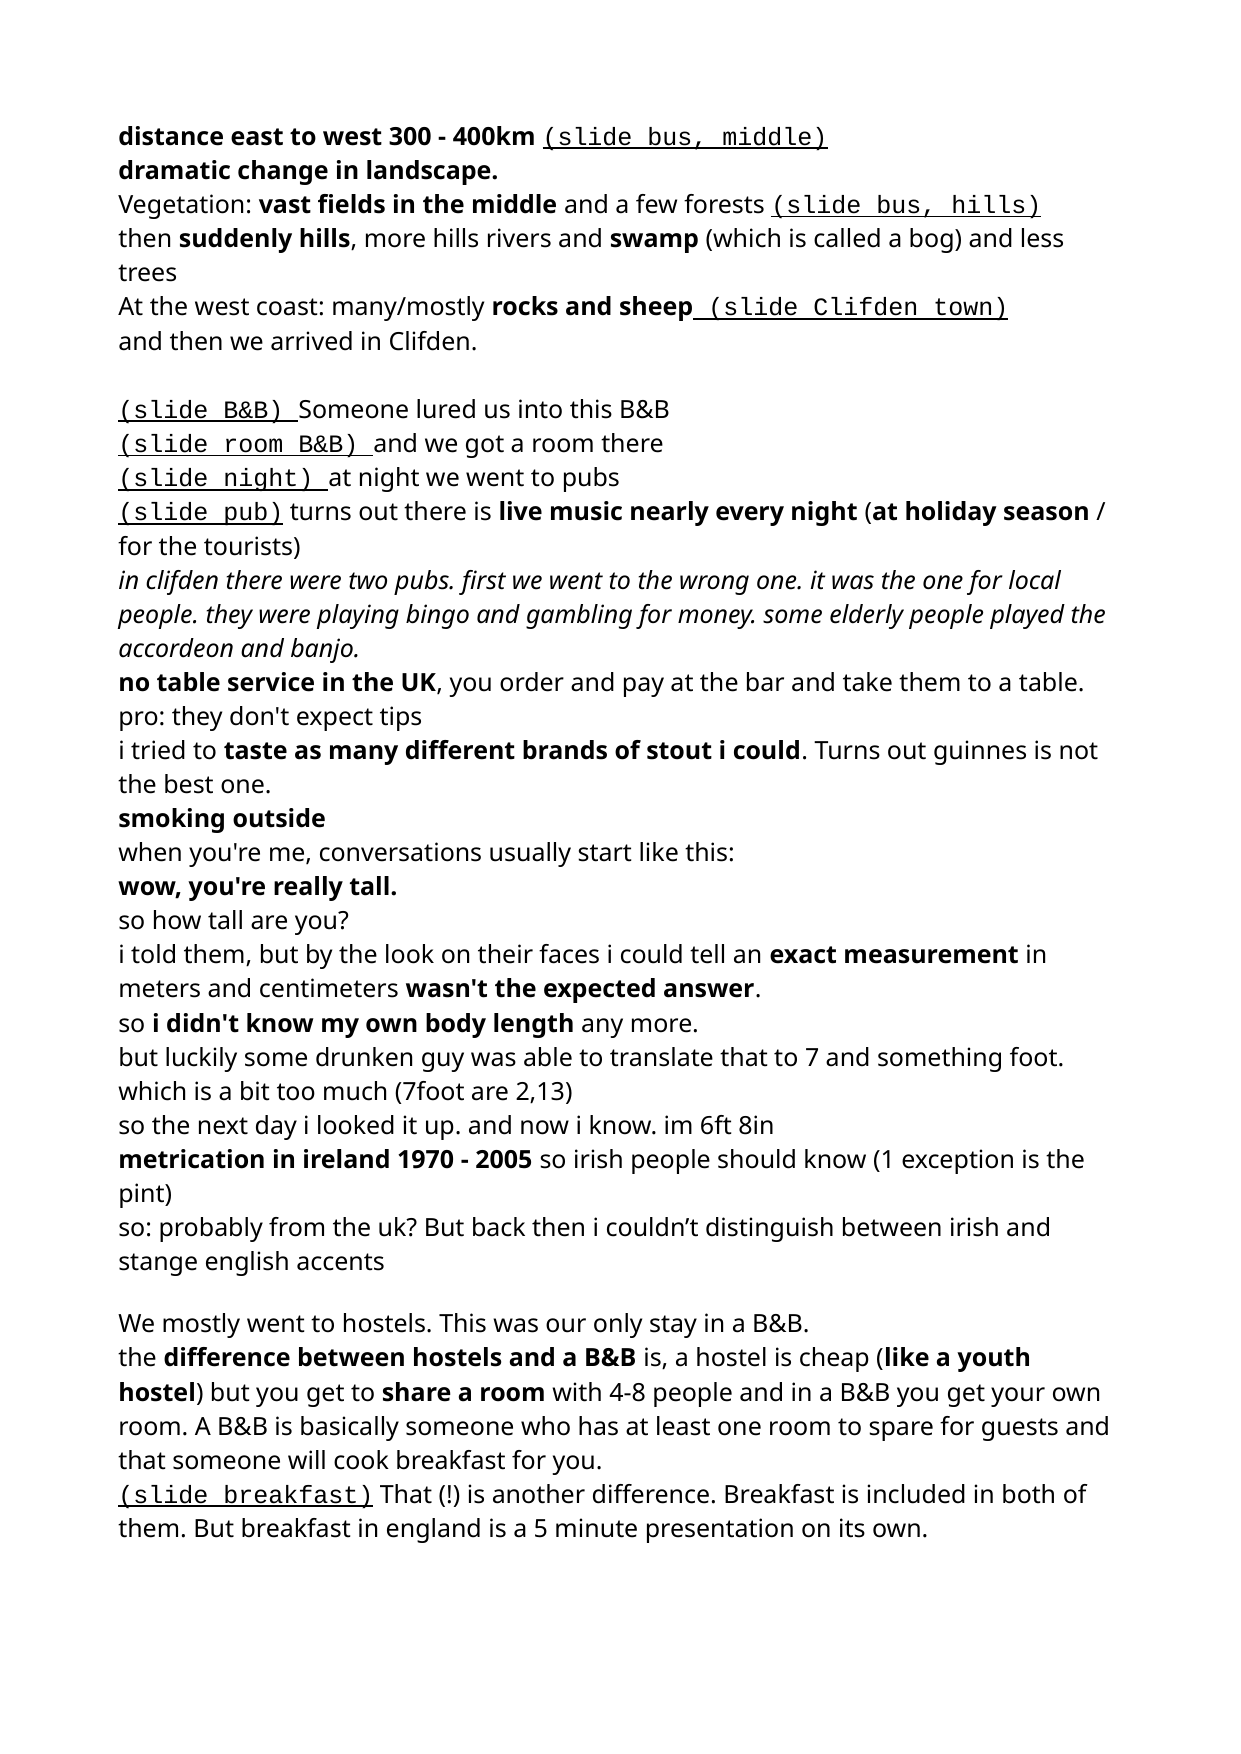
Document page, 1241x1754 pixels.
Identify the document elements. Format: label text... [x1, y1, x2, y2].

text At the west coast: many/mostly rocks and sheep (slide Clifden town) [118, 289, 1122, 323]
text (slide night) at night we went to pubs [118, 460, 1122, 494]
text which is a bit too much (7foot are 2,13) [118, 1073, 1122, 1107]
text so the next day i looked it up. and now i know. im 6ft 8in [118, 1107, 1122, 1141]
text (slide B&B) Someone lured us into this B&B [118, 391, 1122, 426]
text in clifden there were two pubs. first we went to the wrong one. it was the one for local people. they were playing bingo and gambling for money. some elderly people played the accordeon and banjo. [118, 562, 1122, 664]
text but luckily some drunken guy was able to translate that to 7 and something foot. [118, 1039, 1122, 1073]
text i told them, but by the look on their faces i could tell an exact measurement in meters and centimeters wasn't the expected answer. [118, 937, 1122, 1005]
text We mostly went to hostels. This was our only stay in a B&B. [118, 1306, 1122, 1340]
text then suddenly hills, more hills rivers and swamp (which is called a bog) and less trees [118, 221, 1122, 289]
text dramatic change in landscape. [118, 152, 1122, 186]
text no table service in the UK, you order and pay at the bar and take them to a table. pro: they don't expect tips [118, 664, 1122, 733]
text so i didn't know my own body length any more. [118, 1005, 1122, 1039]
text (slide room B&B) and we got a room there [118, 426, 1122, 460]
text so how tall are you? [118, 903, 1122, 937]
text distance east to west 300 - 400km (slide bus, middle) [118, 118, 1122, 152]
text the difference between hostels and a B&B is, a hostel is cheap (like a youth hostel) but you get to share a room with 4-8 people and in a B&B you get your own room. A B&B is basically someone who has at least one room to spare for guests and that someone will cook breakfast for you. [118, 1340, 1122, 1476]
text Vegetation: vast fields in the middle and a few forests (slide bus, hills) [118, 186, 1122, 221]
text wow, you're really tall. [118, 869, 1122, 903]
text (slide pub) turns out there is live music nearly every night (at holiday season / for the tourists) [118, 494, 1122, 562]
text (slide breakfast) That (!) is another difference. Breakfast is included in both of them. But breakfast in england is a 5 minute presentation on its own. [118, 1476, 1122, 1545]
text smoking outside [118, 801, 1122, 835]
text when you're me, conversations usually start like this: [118, 835, 1122, 869]
text i tried to taste as many different brands of stout i could. Turns out guinnes is not the best one. [118, 733, 1122, 801]
text so: probably from the uk? But back then i couldn’t distinguish between irish and stange english accents [118, 1209, 1122, 1278]
text metrication in ireland 1970 - 2005 so irish people should know (1 exception is the pint) [118, 1141, 1122, 1209]
text and then we arrived in Clifden. [118, 323, 1122, 357]
